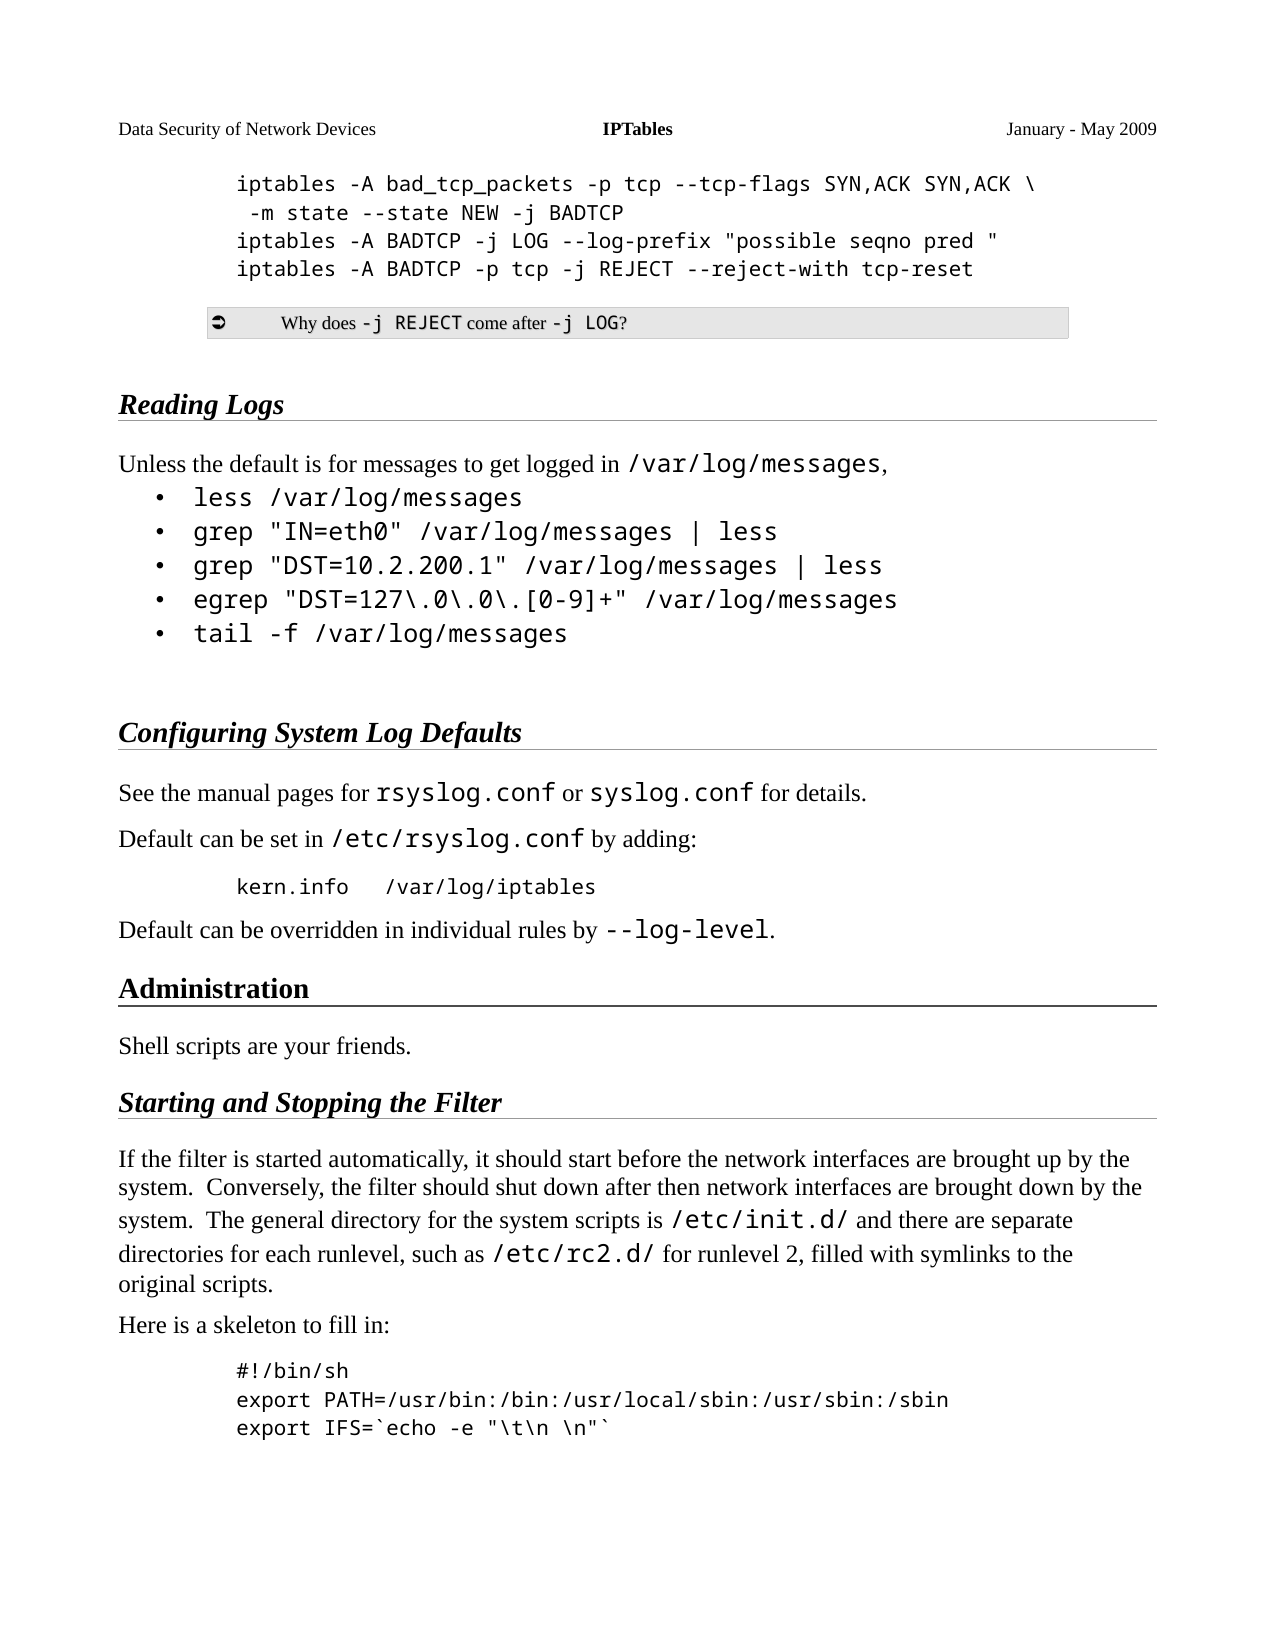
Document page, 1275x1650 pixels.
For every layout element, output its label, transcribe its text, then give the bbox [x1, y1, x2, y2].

text See the manual pages for rsyslog.conf or syslog.conf for details. [118, 774, 1157, 808]
text Default can be overridden in individual rules by --log-level. [118, 912, 1157, 946]
text iptables -A bad_tcp_packets -p tcp --tcp-flags SYN,ACK SYN,ACK \ -m state --state NEW -j BADTCP iptables -A BADTCP -j LOG --log-prefix "possible seqno pred " iptables -A BADTCP -p tcp -j REJECT --reject-with tcp-reset [236, 169, 1157, 283]
subtitle Starting and Stopping the Filter [118, 1085, 1157, 1118]
text  Why does -j REJECT come after -j LOG? [208, 308, 1068, 338]
text #!/bin/sh export PATH=/usr/bin:/bin:/usr/local/sbin:/usr/sbin:/sbin export IFS=`echo -e "\t\n \n"` [236, 1356, 1157, 1442]
list tail -f /var/log/messages [156, 616, 1157, 650]
subtitle Configuring System Log Defaults [118, 716, 1157, 749]
text Default can be set in /etc/rsyslog.conf by adding: [118, 820, 1157, 854]
text Unless the default is for messages to get logged in /var/log/messages, [118, 446, 1157, 480]
text Here is a skeleton to fill in: [118, 1310, 1157, 1339]
list egrep "DST=127\.0\.0\.[0-9]+" /var/log/messages [156, 582, 1157, 616]
list grep "DST=10.2.200.1" /var/log/messages | less [156, 548, 1157, 582]
subtitle Administration [118, 971, 1157, 1005]
list grep "IN=eth0" /var/log/messages | less [156, 514, 1157, 548]
text kern.info /var/log/iptables [236, 872, 1157, 900]
text If the filter is started automatically, it should start before the network interfaces are brought up by the system. Conversely, the filter should shut down after then network interfaces are brought down by the system. The general directory for the system scripts is /etc/init.d/ and there are separate directories for each runlevel, such as /etc/rc2.d/ for runlevel 2, filled with symlinks to the original scripts. [118, 1144, 1157, 1298]
text Shell scripts are your friends. [118, 1031, 1157, 1060]
subtitle Reading Logs [118, 387, 1157, 420]
list less /var/log/messages [156, 480, 1157, 514]
